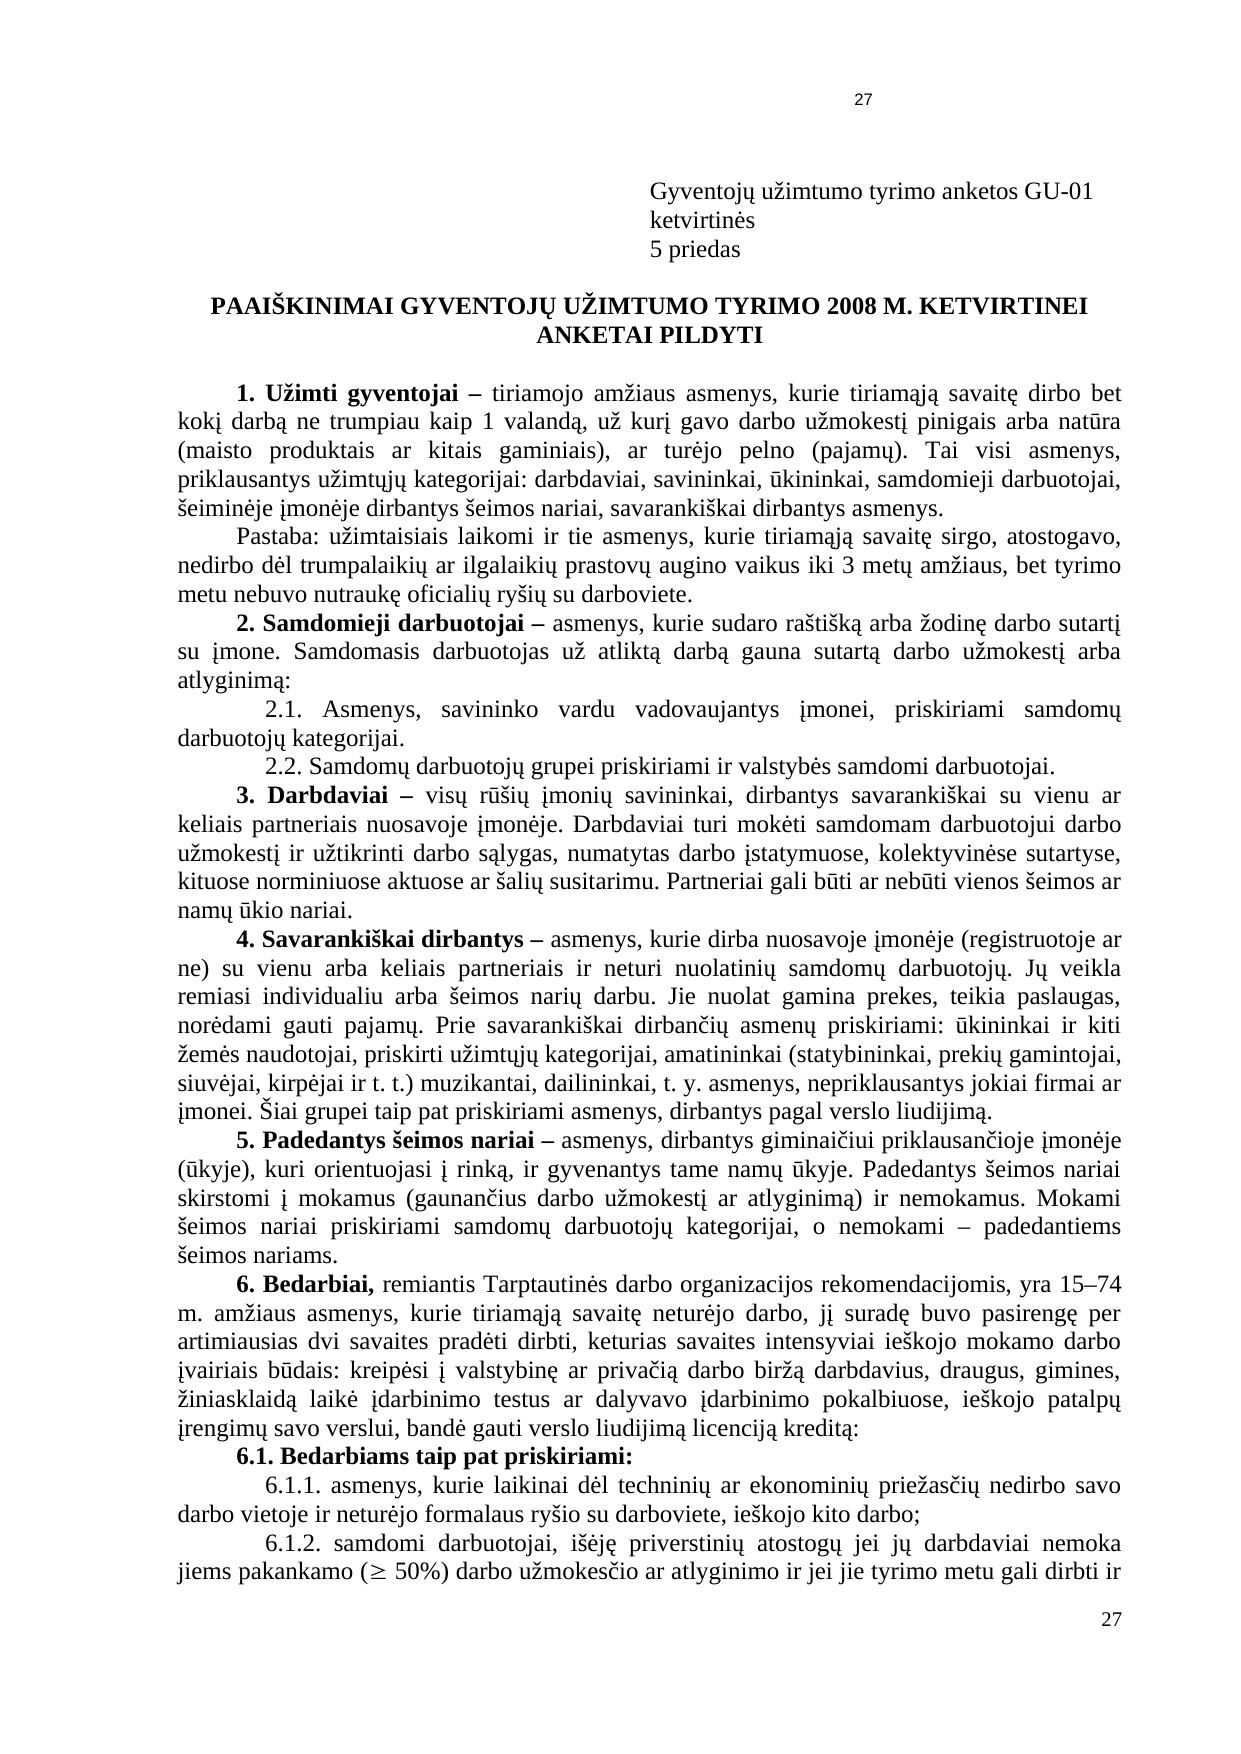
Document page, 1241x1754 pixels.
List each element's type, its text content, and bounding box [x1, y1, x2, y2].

text 1. Užimti gyventojai – tiriamojo amžiaus asmenys, kurie tiriamąją savaitę dirbo bet kokį darbą ne trumpiau kaip 1 valandą, už kurį gavo darbo užmokestį pinigais arba natūra (maisto produktais ar kitais gaminiais), ar turėjo pelno (pajamų). Tai visi asmenys, priklausantys užimtųjų kategorijai: darbdaviai, savininkai, ūkininkai, samdomieji darbuotojai, šeiminėje įmonėje dirbantys šeimos nariai, savarankiškai dirbantys asmenys. [177, 378, 1122, 521]
text 3. Darbdaviai – visų rūšių įmonių savininkai, dirbantys savarankiškai su vienu ar keliais partneriais nuosavoje įmonėje. Darbdaviai turi mokėti samdomam darbuotojui darbo užmokestį ir užtikrinti darbo sąlygas, numatytas darbo įstatymuose, kolektyvinėse sutartyse, kituose norminiuose aktuose ar šalių susitarimu. Partneriai gali būti ar nebūti vienos šeimos ar namų ūkio nariai. [177, 780, 1122, 924]
text 2.1. Asmenys, savininko vardu vadovaujantys įmonei, priskiriami samdomų darbuotojų kategorijai. [177, 694, 1122, 751]
text 6.1.1. asmenys, kurie laikinai dėl techninių ar ekonominių priežasčių nedirbo savo darbo vietoje ir neturėjo formalaus ryšio su darboviete, ieškojo kito darbo; [177, 1470, 1122, 1528]
text 5 priedas [649, 234, 1122, 263]
text 4. Savarankiškai dirbantys – asmenys, kurie dirba nuosavoje įmonėje (registruotoje ar ne) su vienu arba keliais partneriais ir neturi nuolatinių samdomų darbuotojų. Jų veikla remiasi individualiu arba šeimos narių darbu. Jie nuolat gamina prekes, teikia paslaugas, norėdami gauti pajamų. Prie savarankiškai dirbančių asmenų priskiriami: ūkininkai ir kiti žemės naudotojai, priskirti užimtųjų kategorijai, amatininkai (statybininkai, prekių gamintojai, siuvėjai, kirpėjai ir t. t.) muzikantai, dailininkai, t. y. asmenys, nepriklausantys jokiai firmai ar įmonei. Šiai grupei taip pat priskiriami asmenys, dirbantys pagal verslo liudijimą. [177, 924, 1122, 1125]
text Gyventojų užimtumo tyrimo anketos GU-01 ketvirtinės [649, 176, 1122, 234]
text 6. Bedarbiai, remiantis Tarptautinės darbo organizacijos rekomendacijomis, yra 15–74 m. amžiaus asmenys, kurie tiriamąją savaitę neturėjo darbo, jį suradę buvo pasirengę per artimiausias dvi savaites pradėti dirbti, keturias savaites intensyviai ieškojo mokamo darbo įvairiais būdais: kreipėsi į valstybinę ar privačią darbo biržą darbdavius, draugus, gimines, žiniasklaidą laikė įdarbinimo testus ar dalyvavo įdarbinimo pokalbiuose, ieškojo patalpų įrengimų savo verslui, bandė gauti verslo liudijimą licenciją kreditą: [177, 1269, 1122, 1441]
text 5. Padedantys šeimos nariai – asmenys, dirbantys giminaičiui priklausančioje įmonėje (ūkyje), kuri orientuojasi į rinką, ir gyvenantys tame namų ūkyje. Padedantys šeimos nariai skirstomi į mokamus (gaunančius darbo užmokestį ar atlyginimą) ir nemokamus. Mokami šeimos nariai priskiriami samdomų darbuotojų kategorijai, o nemokami – padedantiems šeimos nariams. [177, 1125, 1122, 1269]
text 6.1. Bedarbiams taip pat priskiriami: [177, 1441, 1122, 1470]
text 2. Samdomieji darbuotojai – asmenys, kurie sudaro raštišką arba žodinę darbo sutartį su įmone. Samdomasis darbuotojas už atliktą darbą gauna sutartą darbo užmokestį arba atlyginimą: [177, 608, 1122, 694]
text 6.1.2. samdomi darbuotojai, išėję priverstinių atostogų jei jų darbdaviai nemoka jiems pakankamo (>= 50%) darbo užmokesčio ar atlyginimo ir jei jie tyrimo metu gali dirbti ir ieško darbo. Priverstinėmis atostogomis laikomos darbdavio inicijuotos nemokamos atostogos; [177, 1528, 1122, 1585]
text Pastaba: užimtaisiais laikomi ir tie asmenys, kurie tiriamąją savaitę sirgo, atostogavo, nedirbo dėl trumpalaikių ar ilgalaikių prastovų augino vaikus iki 3 metų amžiaus, bet tyrimo metu nebuvo nutraukę oficialių ryšių su darboviete. [177, 521, 1122, 608]
text 2.2. Samdomų darbuotojų grupei priskiriami ir valstybės samdomi darbuotojai. [177, 751, 1122, 780]
text PAAIŠKINIMAI GYVENTOJŲ UŽIMTUMO TYRIMO 2008 M. KETVIRTINEI ANKETAI PILDYTI [177, 291, 1122, 349]
